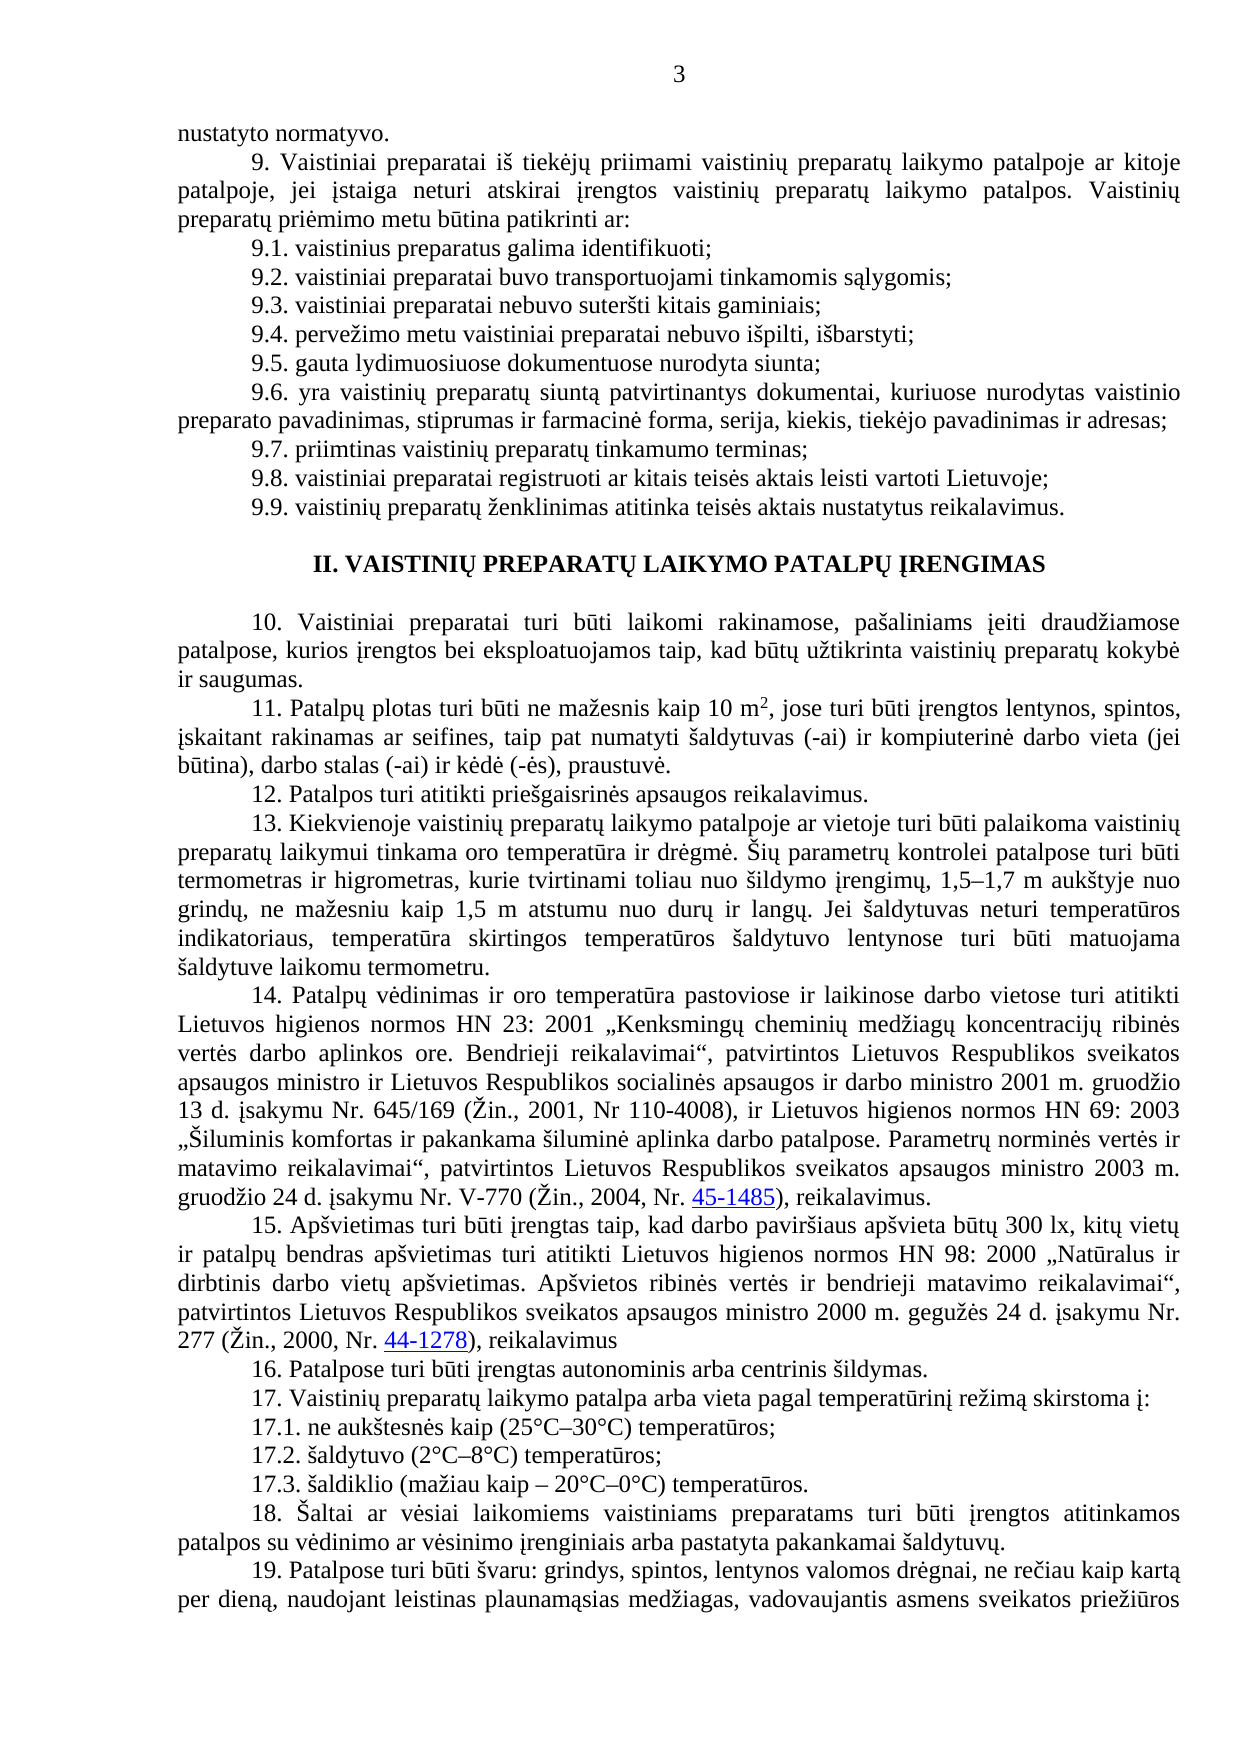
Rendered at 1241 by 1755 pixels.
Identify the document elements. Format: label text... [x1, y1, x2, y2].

text 17.1. ne aukštesnės kaip (25°C–30°C) temperatūros; [177, 1412, 1181, 1441]
text 11. Patalpų plotas turi būti ne mažesnis kaip 10 m2, jose turi būti įrengtos lentynos, spintos, įskaitant rakinamas ar seifines, taip pat numatyti šaldytuvas (-ai) ir kompiuterinė darbo vieta (jei būtina), darbo stalas (-ai) ir kėdė (-ės), praustuvė. [177, 693, 1181, 779]
text 9. Vaistiniai preparatai iš tiekėjų priimami vaistinių preparatų laikymo patalpoje ar kitoje patalpoje, jei įstaiga neturi atskirai įrengtos vaistinių preparatų laikymo patalpos. Vaistinių preparatų priėmimo metu būtina patikrinti ar: [177, 147, 1181, 233]
text 12. Patalpos turi atitikti priešgaisrinės apsaugos reikalavimus. [177, 779, 1181, 808]
text 9.3. vaistiniai preparatai nebuvo suteršti kitais gaminiais; [177, 291, 1181, 319]
text 9.5. gauta lydimuosiuose dokumentuose nurodyta siunta; [177, 348, 1181, 377]
text 15. Apšvietimas turi būti įrengtas taip, kad darbo paviršiaus apšvieta būtų 300 lx, kitų vietų ir patalpų bendras apšvietimas turi atitikti Lietuvos higienos normos HN 98: 2000 „Natūralus ir dirbtinis darbo vietų apšvietimas. Apšvietos ribinės vertės ir bendrieji matavimo reikalavimai“, patvirtintos Lietuvos Respublikos sveikatos apsaugos ministro 2000 m. gegužės 24 d. įsakymu Nr. 277 (Žin., 2000, Nr. 44-1278), reikalavimus [177, 1211, 1181, 1354]
text 14. Patalpų vėdinimas ir oro temperatūra pastoviose ir laikinose darbo vietose turi atitikti Lietuvos higienos normos HN 23: 2001 „Kenksmingų cheminių medžiagų koncentracijų ribinės vertės darbo aplinkos ore. Bendrieji reikalavimai“, patvirtintos Lietuvos Respublikos sveikatos apsaugos ministro ir Lietuvos Respublikos socialinės apsaugos ir darbo ministro 2001 m. gruodžio 13 d. įsakymu Nr. 645/169 (Žin., 2001, Nr 110-4008), ir Lietuvos higienos normos HN 69: 2003 „Šiluminis komfortas ir pakankama šiluminė aplinka darbo patalpose. Parametrų norminės vertės ir matavimo reikalavimai“, patvirtintos Lietuvos Respublikos sveikatos apsaugos ministro 2003 m. gruodžio 24 d. įsakymu Nr. V-770 (Žin., 2004, Nr. 45-1485), reikalavimus. [177, 981, 1181, 1211]
text nustatyto normatyvo. [177, 118, 1181, 147]
text 13. Kiekvienoje vaistinių preparatų laikymo patalpoje ar vietoje turi būti palaikoma vaistinių preparatų laikymui tinkama oro temperatūra ir drėgmė. Šių parametrų kontrolei patalpose turi būti termometras ir higrometras, kurie tvirtinami toliau nuo šildymo įrengimų, 1,5–1,7 m aukštyje nuo grindų, ne mažesniu kaip 1,5 m atstumu nuo durų ir langų. Jei šaldytuvas neturi temperatūros indikatoriaus, temperatūra skirtingos temperatūros šaldytuvo lentynose turi būti matuojama šaldytuve laikomu termometru. [177, 808, 1181, 981]
text 17. Vaistinių preparatų laikymo patalpa arba vieta pagal temperatūrinį režimą skirstoma į: [177, 1383, 1181, 1412]
text 9.7. priimtinas vaistinių preparatų tinkamumo terminas; [177, 434, 1181, 463]
text 9.6. yra vaistinių preparatų siuntą patvirtinantys dokumentai, kuriuose nurodytas vaistinio preparato pavadinimas, stiprumas ir farmacinė forma, serija, kiekis, tiekėjo pavadinimas ir adresas; [177, 377, 1181, 434]
text 17.2. šaldytuvo (2°C–8°C) temperatūros; [177, 1441, 1181, 1469]
text 19. Patalpose turi būti švaru: grindys, spintos, lentynos valomos drėgnai, ne rečiau kaip kartą per dieną, naudojant leistinas plaunamąsias medžiagas, vadovaujantis asmens sveikatos priežiūros [177, 1556, 1181, 1613]
text 9.2. vaistiniai preparatai buvo transportuojami tinkamomis sąlygomis; [177, 262, 1181, 291]
text 16. Patalpose turi būti įrengtas autonominis arba centrinis šildymas. [177, 1354, 1181, 1383]
text 9.1. vaistinius preparatus galima identifikuoti; [177, 233, 1181, 262]
text 10. Vaistiniai preparatai turi būti laikomi rakinamose, pašaliniams įeiti draudžiamose patalpose, kurios įrengtos bei eksploatuojamos taip, kad būtų užtikrinta vaistinių preparatų kokybė ir saugumas. [177, 607, 1181, 693]
text II. VAISTINIŲ PREPARATŲ LAIKYMO PATALPŲ ĮRENGIMAS [177, 549, 1181, 578]
text 17.3. šaldiklio (mažiau kaip – 20°C–0°C) temperatūros. [177, 1469, 1181, 1498]
text 9.4. pervežimo metu vaistiniai preparatai nebuvo išpilti, išbarstyti; [177, 319, 1181, 348]
text 18. Šaltai ar vėsiai laikomiems vaistiniams preparatams turi būti įrengtos atitinkamos patalpos su vėdinimo ar vėsinimo įrenginiais arba pastatyta pakankamai šaldytuvų. [177, 1498, 1181, 1556]
text 9.9. vaistinių preparatų ženklinimas atitinka teisės aktais nustatytus reikalavimus. [177, 492, 1181, 521]
text 9.8. vaistiniai preparatai registruoti ar kitais teisės aktais leisti vartoti Lietuvoje; [177, 463, 1181, 492]
